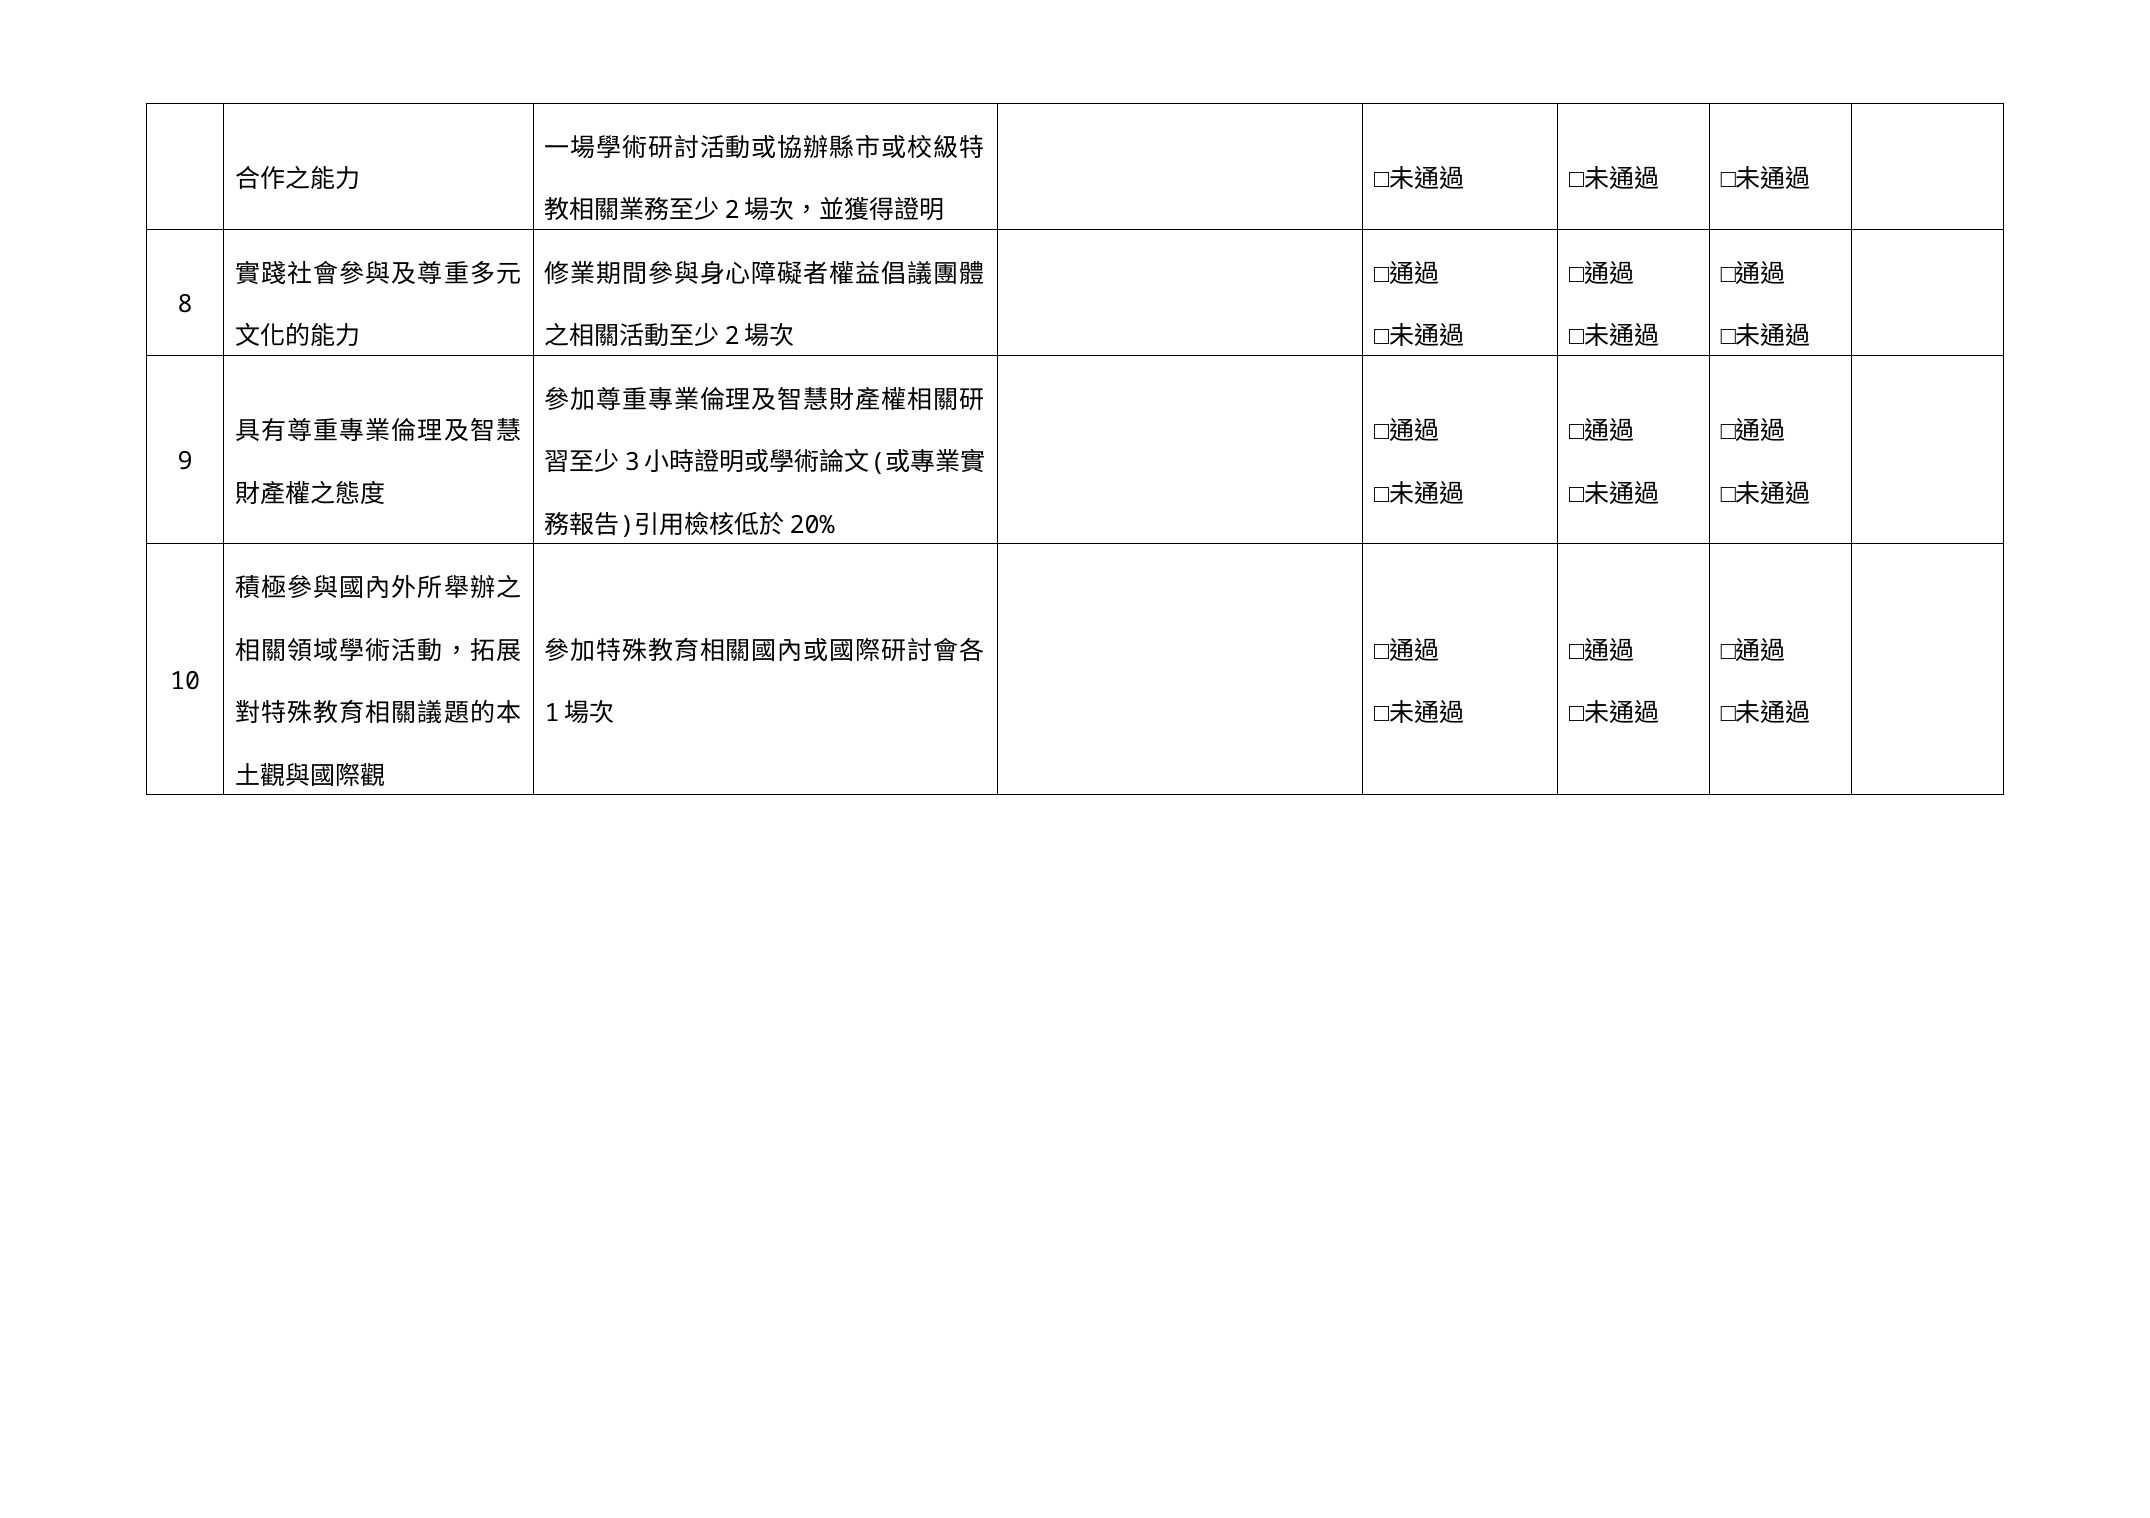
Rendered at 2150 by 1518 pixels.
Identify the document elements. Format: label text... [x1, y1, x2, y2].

table_cell 參加特殊教育相關國內或國際研討會各1場次 [534, 544, 997, 794]
table_cell [1852, 230, 2003, 355]
table_cell 修業期間參與身心障礙者權益倡議團體之相關活動至少2場次 [534, 230, 997, 355]
table_cell □通過 □未通過 [1710, 544, 1851, 794]
table_cell [998, 356, 1362, 543]
table_cell □通過 □未通過 [1363, 544, 1557, 794]
table_cell □通過 □未通過 [1558, 230, 1709, 355]
table_cell [998, 104, 1362, 229]
table_cell □未通過 [1710, 104, 1851, 229]
table_cell □通過 □未通過 [1558, 544, 1709, 794]
table_cell [1852, 356, 2003, 543]
table_cell 實踐社會參與及尊重多元文化的能力 [224, 230, 533, 355]
table_cell □未通過 [1558, 104, 1709, 229]
table_cell 參加尊重專業倫理及智慧財產權相關研習至少3小時證明或學術論文(或專業實務報告)引用檢核低於20% [534, 356, 997, 543]
table_cell □未通過 [1363, 104, 1557, 229]
table_cell 9 [147, 356, 223, 543]
table_cell [998, 544, 1362, 794]
table_cell □通過 □未通過 [1710, 356, 1851, 543]
table_cell 10 [147, 544, 223, 794]
table_cell [1852, 544, 2003, 794]
table_cell 8 [147, 230, 223, 355]
table_cell □通過 □未通過 [1558, 356, 1709, 543]
table_cell 一場學術研討活動或協辦縣市或校級特教相關業務至少2場次，並獲得證明 [534, 104, 997, 229]
table_cell □通過 □未通過 [1363, 356, 1557, 543]
table_cell 具有尊重專業倫理及智慧財產權之態度 [224, 356, 533, 543]
table_cell [147, 104, 223, 229]
table_cell [1852, 104, 2003, 229]
table_cell 合作之能力 [224, 104, 533, 229]
table_cell □通過 □未通過 [1710, 230, 1851, 355]
table_cell 積極參與國內外所舉辦之相關領域學術活動，拓展對特殊教育相關議題的本土觀與國際觀 [224, 544, 533, 794]
table_cell □通過 □未通過 [1363, 230, 1557, 355]
table_cell [998, 230, 1362, 355]
